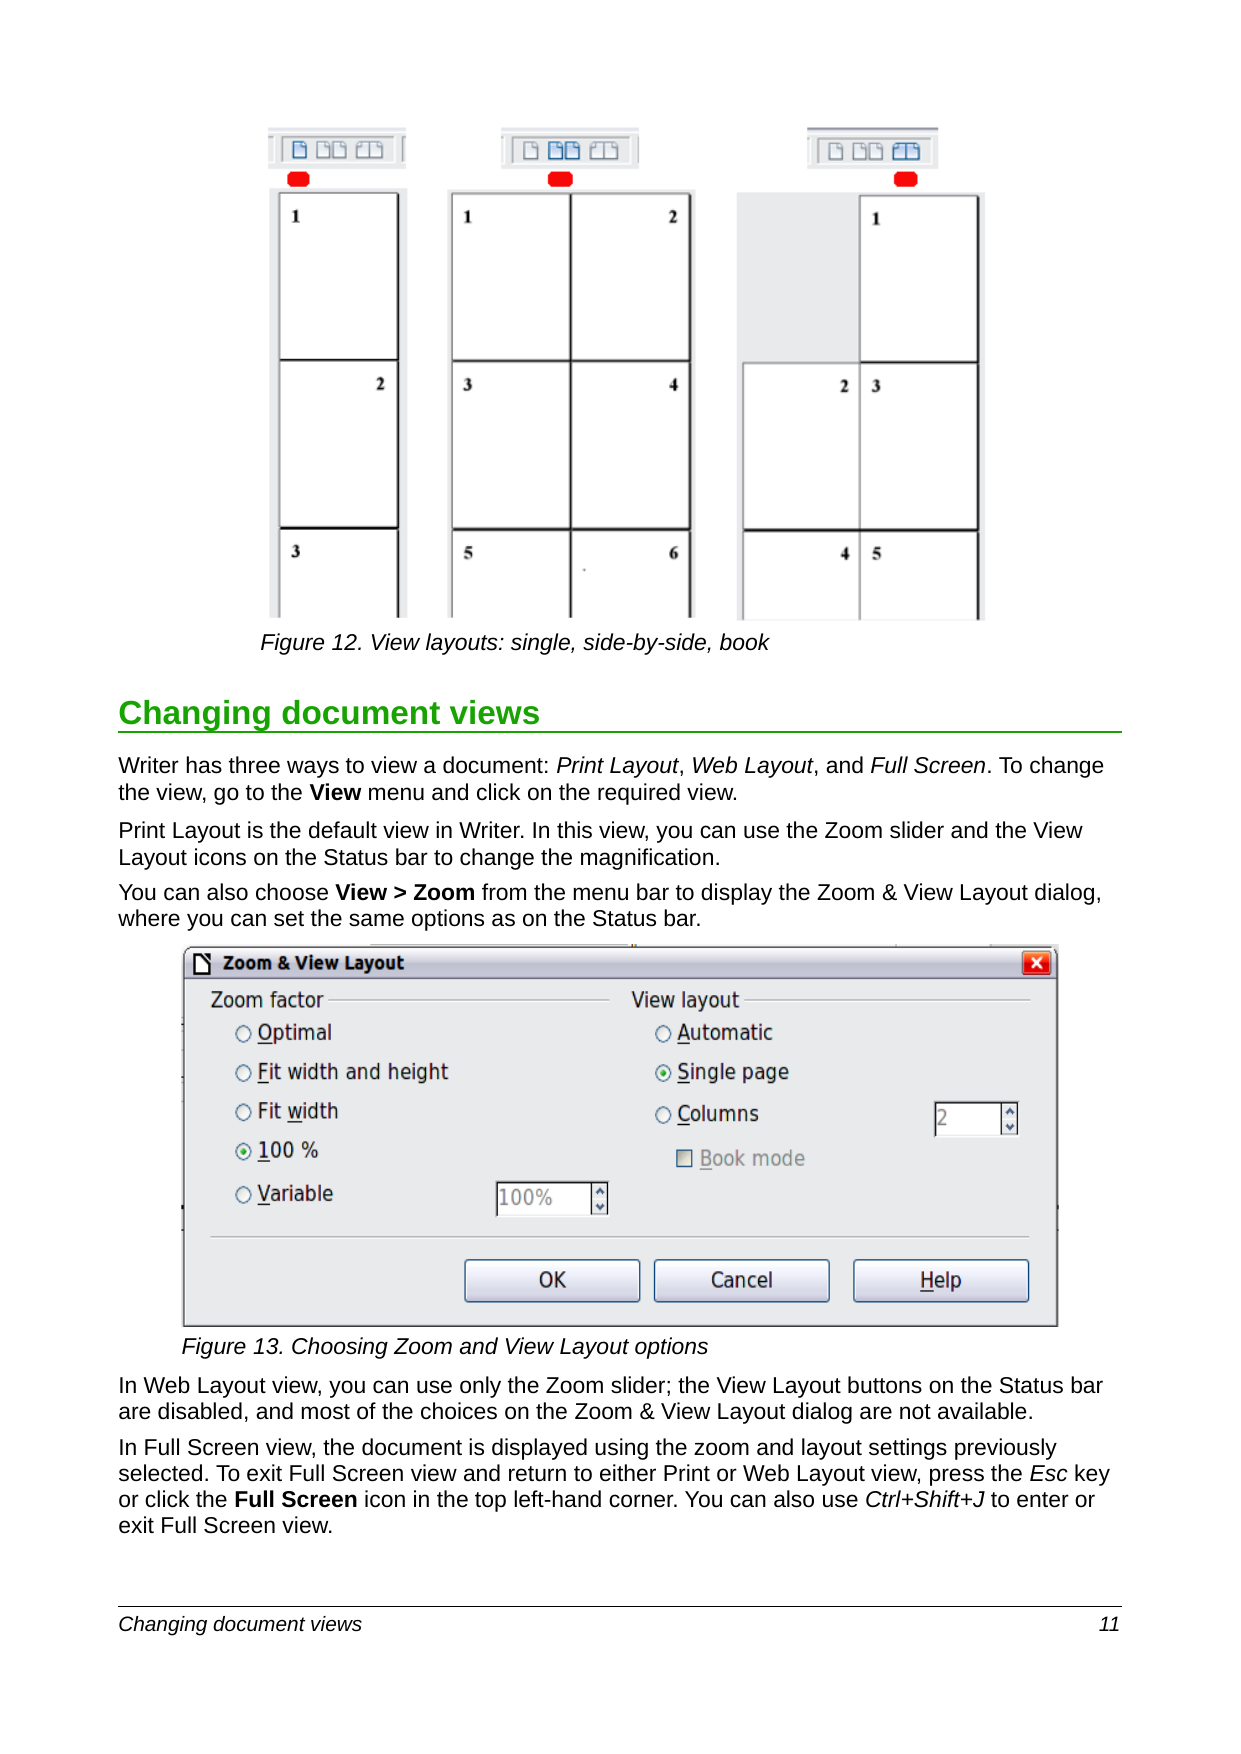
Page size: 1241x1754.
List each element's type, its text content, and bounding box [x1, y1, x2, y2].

text Print Layout is the default view in Writer. In this view, you can use the Zoom slider and the View Layout icons on the Status bar to change the magnification. [118, 817, 1122, 870]
text Writer has three ways to view a document: Print Layout, Web Layout, and Full Screen. To change the view, go to the View menu and click on the required view. [118, 752, 1122, 805]
text In Full Screen view, the document is displayed using the zoom and layout settings previously selected. To exit Full Screen view and return to either Print or Web Layout view, press the Esc key or click the Full Screen icon in the top left-hand corner. You can also use Ctrl+Shift+J to enter or exit Full Screen view. [118, 1433, 1122, 1539]
picture [181, 944, 1059, 1327]
text In Web Layout view, you can use only the Zoom slider; the View Layout buttons on the Status bar are disabled, and most of the choices on the Zoom & View Layout dialog are not available. [118, 1372, 1122, 1424]
picture [260, 118, 999, 629]
text You can also choose View > Zoom from the menu bar to display the Zoom & View Layout dialog, where you can set the same options as on the Status bar. [118, 879, 1122, 932]
subtitle Changing document views [118, 693, 1122, 731]
text Figure 13. Choosing Zoom and View Layout options [181, 1333, 1059, 1359]
text Figure 12. View layouts: single, side-by-side, book [260, 629, 980, 655]
